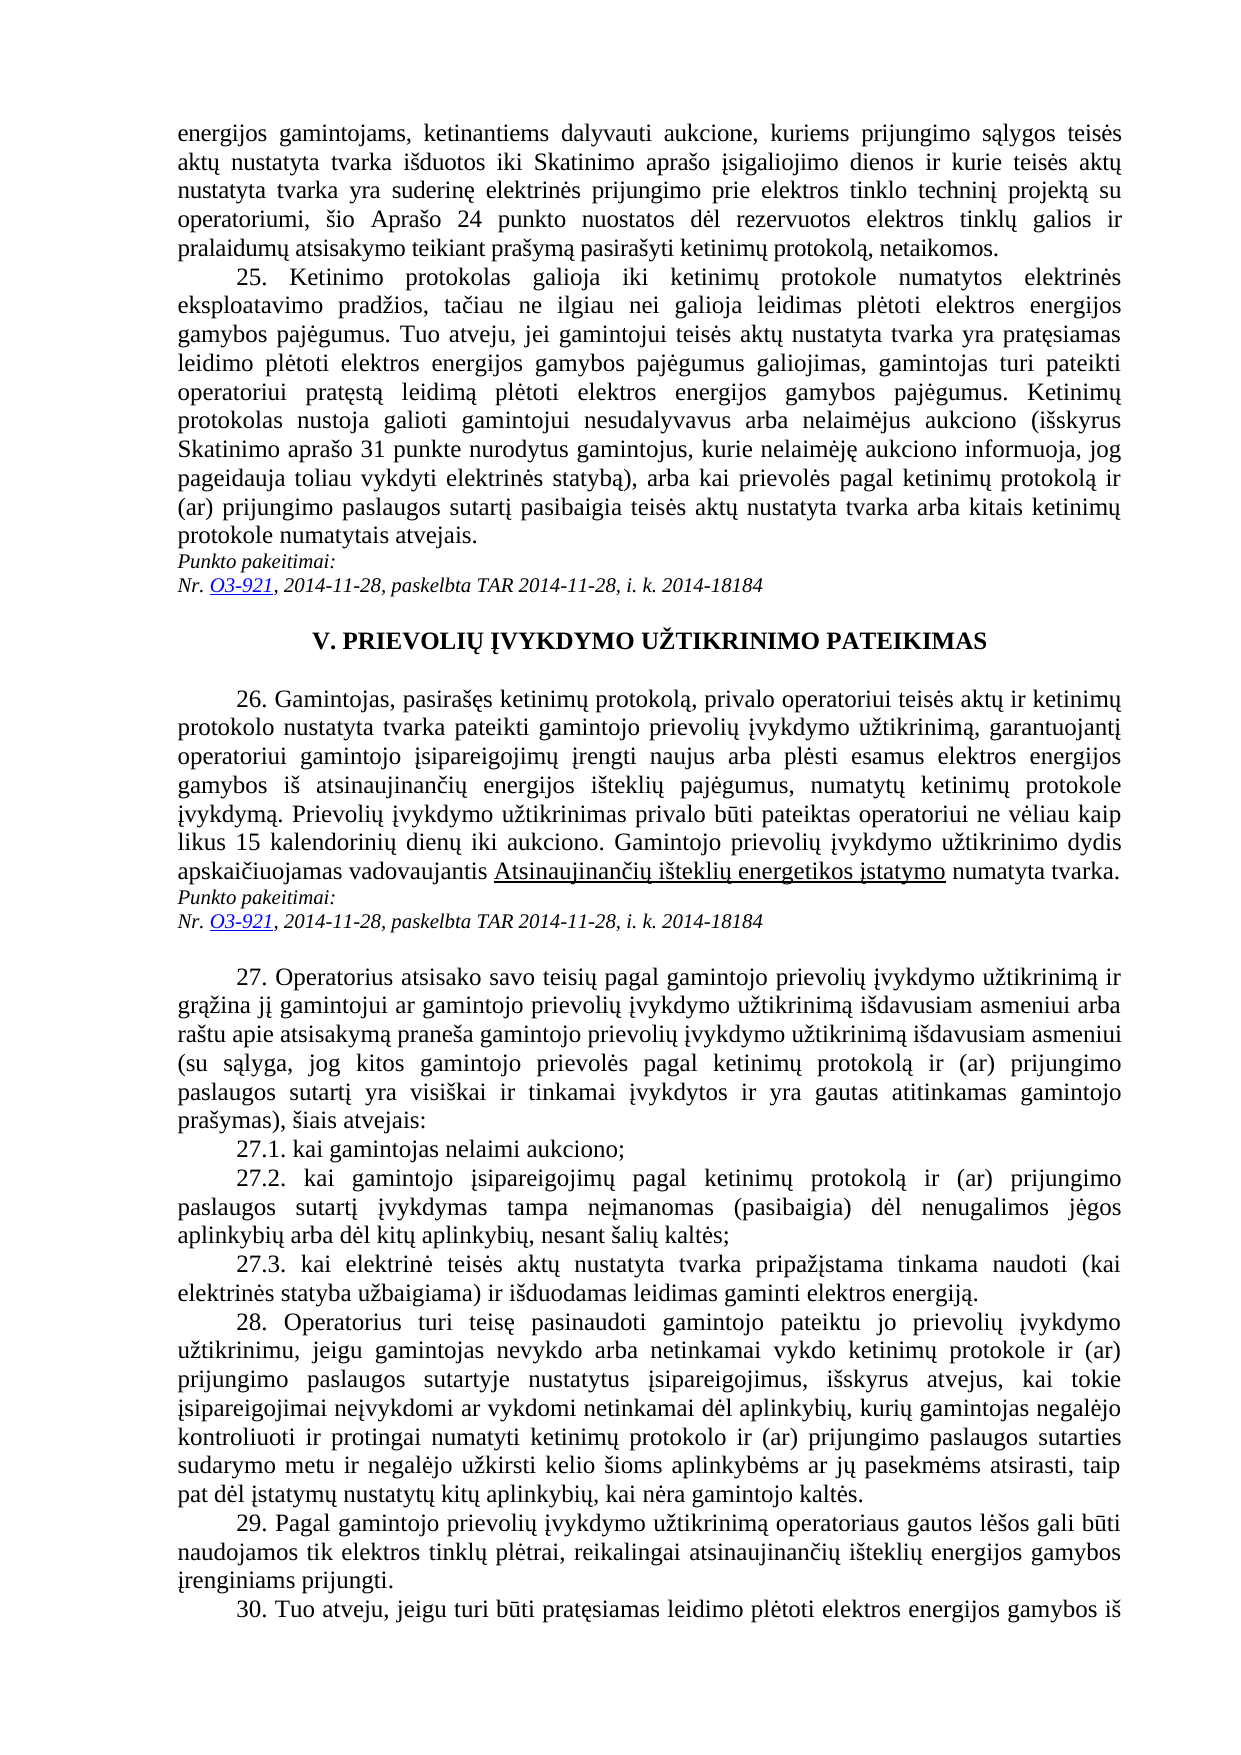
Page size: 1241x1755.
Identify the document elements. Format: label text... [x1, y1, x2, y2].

text 27.1. kai gamintojas nelaimi aukciono; [177, 1134, 1122, 1163]
text 29. Pagal gamintojo prievolių įvykdymo užtikrinimą operatoriaus gautos lėšos gali būti naudojamos tik elektros tinklų plėtrai, reikalingai atsinaujinančių išteklių energijos gamybos įrenginiams prijungti. [177, 1508, 1122, 1594]
text V. PRIEVOLIŲ ĮVYKDYMO UŽTIKRINIMO PATEIKIMAS [177, 626, 1122, 655]
text Punkto pakeitimai: [177, 549, 1122, 573]
text 26. Gamintojas, pasirašęs ketinimų protokolą, privalo operatoriui teisės aktų ir ketinimų protokolo nustatyta tvarka pateikti gamintojo prievolių įvykdymo užtikrinimą, garantuojantį operatoriui gamintojo įsipareigojimų įrengti naujus arba plėsti esamus elektros energijos gamybos iš atsinaujinančių energijos išteklių pajėgumus, numatytų ketinimų protokole įvykdymą. Prievolių įvykdymo užtikrinimas privalo būti pateiktas operatoriui ne vėliau kaip likus 15 kalendorinių dienų iki aukciono. Gamintojo prievolių įvykdymo užtikrinimo dydis apskaičiuojamas vadovaujantis Atsinaujinančių išteklių energetikos įstatymo numatyta tvarka. [177, 684, 1122, 885]
text 27. Operatorius atsisako savo teisių pagal gamintojo prievolių įvykdymo užtikrinimą ir grąžina jį gamintojui ar gamintojo prievolių įvykdymo užtikrinimą išdavusiam asmeniui arba raštu apie atsisakymą praneša gamintojo prievolių įvykdymo užtikrinimą išdavusiam asmeniui (su sąlyga, jog kitos gamintojo prievolės pagal ketinimų protokolą ir (ar) prijungimo paslaugos sutartį yra visiškai ir tinkamai įvykdytos ir yra gautas atitinkamas gamintojo prašymas), šiais atvejais: [177, 962, 1122, 1134]
text 27.3. kai elektrinė teisės aktų nustatyta tvarka pripažįstama tinkama naudoti (kai elektrinės statyba užbaigiama) ir išduodamas leidimas gaminti elektros energiją. [177, 1249, 1122, 1307]
text Nr. O3-921, 2014-11-28, paskelbta TAR 2014-11-28, i. k. 2014-18184 [177, 573, 1122, 597]
text 27.2. kai gamintojo įsipareigojimų pagal ketinimų protokolą ir (ar) prijungimo paslaugos sutartį įvykdymas tampa neįmanomas (pasibaigia) dėl nenugalimos jėgos aplinkybių arba dėl kitų aplinkybių, nesant šalių kaltės; [177, 1163, 1122, 1249]
text 30. Tuo atveju, jeigu turi būti pratęsiamas leidimo plėtoti elektros energijos gamybos iš [177, 1594, 1122, 1623]
text 28. Operatorius turi teisę pasinaudoti gamintojo pateiktu jo prievolių įvykdymo užtikrinimu, jeigu gamintojas nevykdo arba netinkamai vykdo ketinimų protokole ir (ar) prijungimo paslaugos sutartyje nustatytus įsipareigojimus, išskyrus atvejus, kai tokie įsipareigojimai neįvykdomi ar vykdomi netinkamai dėl aplinkybių, kurių gamintojas negalėjo kontroliuoti ir protingai numatyti ketinimų protokolo ir (ar) prijungimo paslaugos sutarties sudarymo metu ir negalėjo užkirsti kelio šioms aplinkybėms ar jų pasekmėms atsirasti, taip pat dėl įstatymų nustatytų kitų aplinkybių, kai nėra gamintojo kaltės. [177, 1307, 1122, 1508]
text 25. Ketinimo protokolas galioja iki ketinimų protokole numatytos elektrinės eksploatavimo pradžios, tačiau ne ilgiau nei galioja leidimas plėtoti elektros energijos gamybos pajėgumus. Tuo atveju, jei gamintojui teisės aktų nustatyta tvarka yra pratęsiamas leidimo plėtoti elektros energijos gamybos pajėgumus galiojimas, gamintojas turi pateikti operatoriui pratęstą leidimą plėtoti elektros energijos gamybos pajėgumus. Ketinimų protokolas nustoja galioti gamintojui nesudalyvavus arba nelaimėjus aukciono (išskyrus Skatinimo aprašo 31 punkte nurodytus gamintojus, kurie nelaimėję aukciono informuoja, jog pageidauja toliau vykdyti elektrinės statybą), arba kai prievolės pagal ketinimų protokolą ir (ar) prijungimo paslaugos sutartį pasibaigia teisės aktų nustatyta tvarka arba kitais ketinimų protokole numatytais atvejais. [177, 262, 1122, 549]
text Nr. O3-921, 2014-11-28, paskelbta TAR 2014-11-28, i. k. 2014-18184 [177, 909, 1122, 933]
text Punkto pakeitimai: [177, 885, 1122, 909]
text energijos gamintojams, ketinantiems dalyvauti aukcione, kuriems prijungimo sąlygos teisės aktų nustatyta tvarka išduotos iki Skatinimo aprašo įsigaliojimo dienos ir kurie teisės aktų nustatyta tvarka yra suderinę elektrinės prijungimo prie elektros tinklo techninį projektą su operatoriumi, šio Aprašo 24 punkto nuostatos dėl rezervuotos elektros tinklų galios ir pralaidumų atsisakymo teikiant prašymą pasirašyti ketinimų protokolą, netaikomos. [177, 118, 1122, 262]
